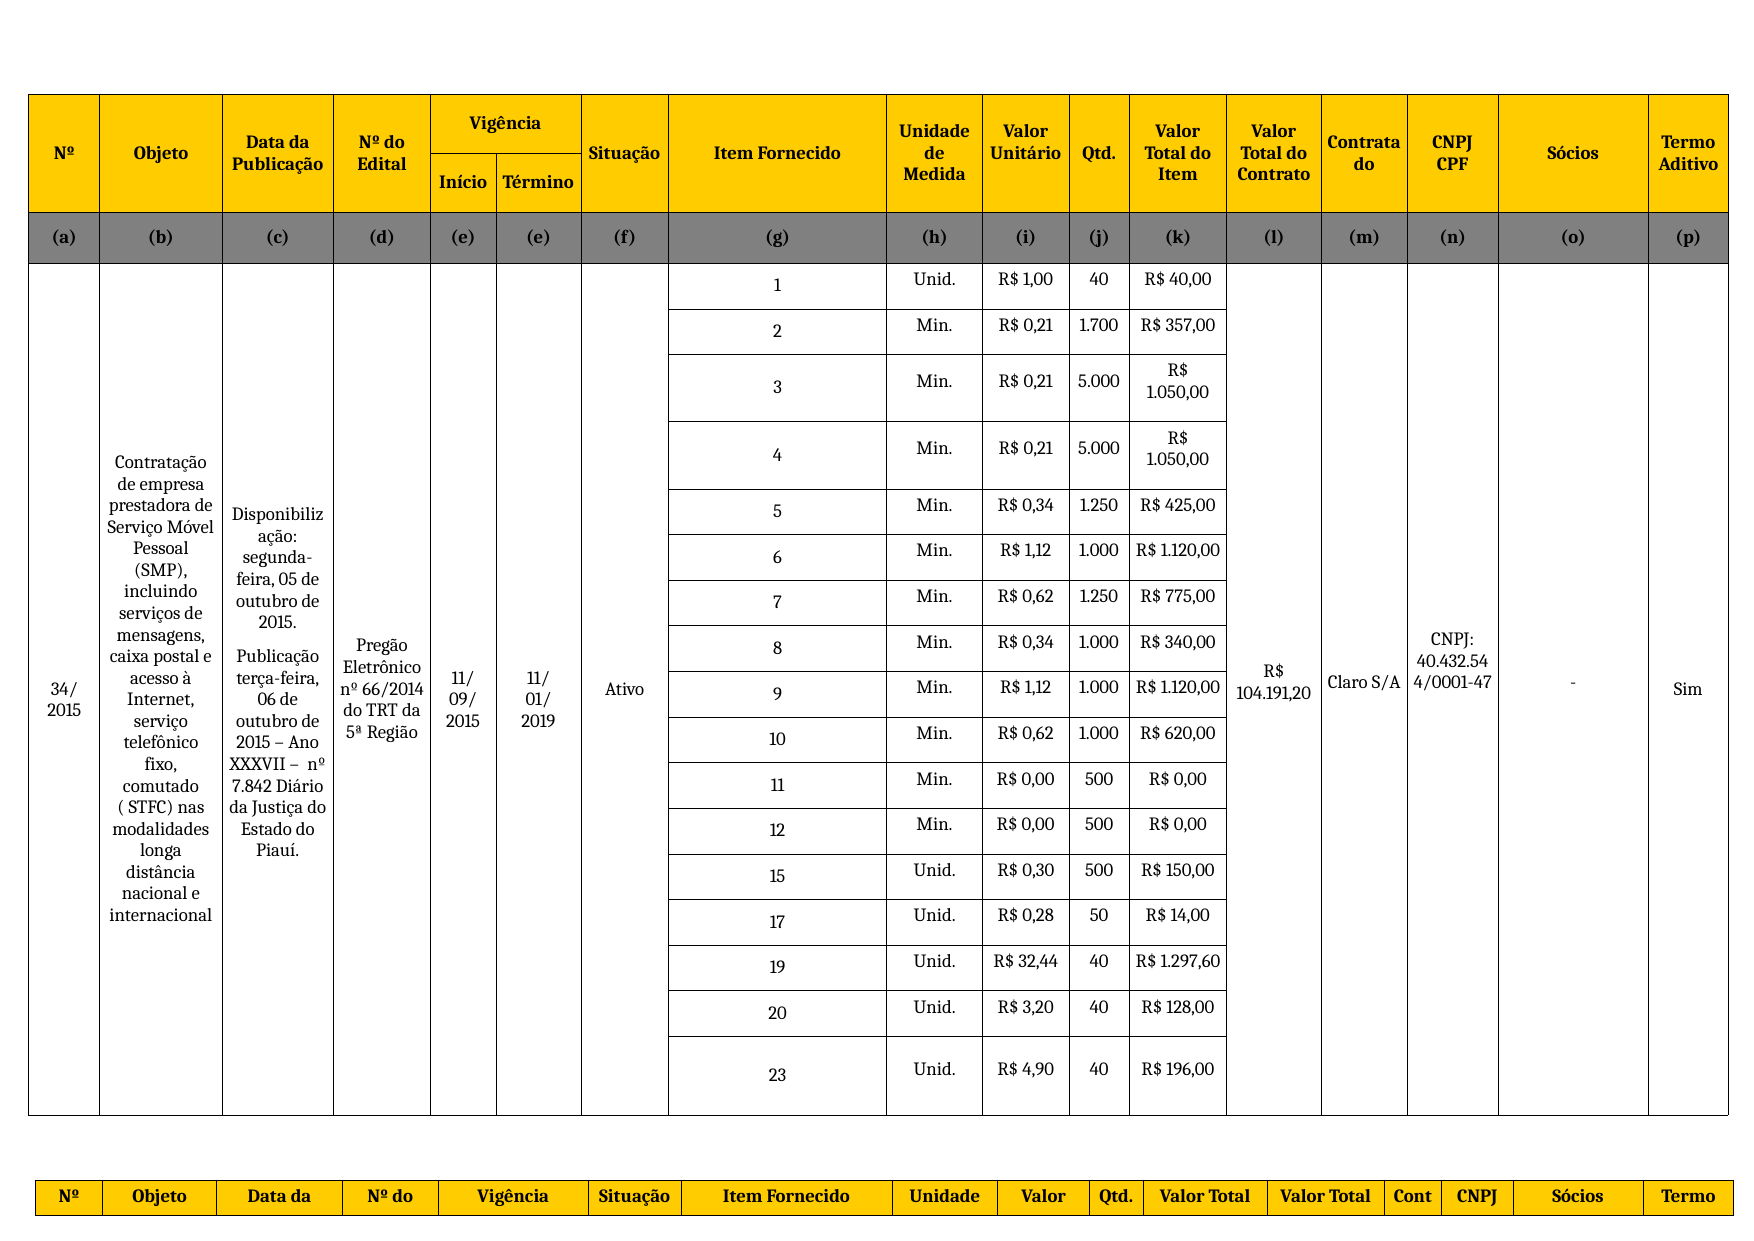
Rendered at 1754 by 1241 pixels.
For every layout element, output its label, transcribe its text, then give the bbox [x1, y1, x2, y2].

table_cell 5.000 [1070, 355, 1129, 421]
table_cell R$ 40,00 [1130, 264, 1226, 308]
table_cell (d) [334, 213, 430, 263]
table_header Vigência [431, 95, 581, 153]
table_cell R$ 340,00 [1130, 626, 1226, 671]
table_cell Min. [887, 763, 982, 808]
table_cell 3 [669, 355, 886, 421]
table_cell 40 [1070, 264, 1129, 308]
table_cell Início [431, 154, 496, 212]
table_cell R$ 0,62 [983, 581, 1069, 625]
table_cell R$ 128,00 [1130, 991, 1226, 1036]
table_cell 500 [1070, 855, 1129, 899]
table_cell 15 [669, 855, 886, 899]
table_cell R$ 0,00 [1130, 809, 1226, 853]
table_cell 1 [669, 264, 886, 308]
table_header Objeto [100, 95, 222, 212]
table_header Nº do [343, 1181, 438, 1215]
table_cell - [1499, 264, 1648, 1115]
table_header Valor Total [1268, 1181, 1384, 1215]
table_cell R$ 775,00 [1130, 581, 1226, 625]
table_header Situação [582, 95, 668, 212]
table_cell Sim [1649, 264, 1728, 1115]
table_cell 1.700 [1070, 310, 1129, 354]
table_cell 19 [669, 946, 886, 990]
table_cell R$ 1,12 [983, 672, 1069, 717]
table_cell 9 [669, 672, 886, 717]
table_cell Unid. [887, 855, 982, 899]
table_cell R$ 1,00 [983, 264, 1069, 308]
table_cell Min. [887, 581, 982, 625]
table_cell 40 [1070, 946, 1129, 990]
table_cell R$ 1,12 [983, 535, 1069, 580]
table_cell Min. [887, 422, 982, 488]
table_header Valor Total [1144, 1181, 1267, 1215]
table_cell (g) [669, 213, 886, 263]
table_cell 500 [1070, 763, 1129, 808]
table_cell 11 [669, 763, 886, 808]
table_cell Unid. [887, 264, 982, 308]
table_cell 17 [669, 900, 886, 945]
table_cell 50 [1070, 900, 1129, 945]
table_cell R$ 425,00 [1130, 490, 1226, 534]
table_cell (k) [1130, 213, 1226, 263]
table_cell 2 [669, 310, 886, 354]
table_cell R$ 150,00 [1130, 855, 1226, 899]
table_cell 40 [1070, 991, 1129, 1036]
table_header Nº [29, 95, 99, 212]
table_cell R$ 0,62 [983, 718, 1069, 762]
table_cell 34/ 2015 [29, 264, 99, 1115]
table_header Data da [217, 1181, 342, 1215]
table_cell R$ 1.050,00 [1130, 422, 1226, 488]
table_cell 1.250 [1070, 581, 1129, 625]
table_header Objeto [103, 1181, 216, 1215]
table_cell CNPJ: 40.432.544/0001-47 [1408, 264, 1498, 1115]
table_cell 5.000 [1070, 422, 1129, 488]
table_cell 1.000 [1070, 535, 1129, 580]
table_cell R$ 4,90 [983, 1037, 1069, 1115]
table_cell Unid. [887, 1037, 982, 1115]
table_cell (p) [1649, 213, 1728, 263]
table_header CNPJ CPF [1408, 95, 1498, 212]
table_header Contratado [1322, 95, 1407, 212]
table_cell Min. [887, 490, 982, 534]
table_cell 23 [669, 1037, 886, 1115]
table_cell (j) [1070, 213, 1129, 263]
table_cell R$ 0,00 [983, 809, 1069, 853]
table_cell Min. [887, 626, 982, 671]
table_header CNPJ [1442, 1181, 1513, 1215]
table_cell Unid. [887, 946, 982, 990]
table_cell R$ 1.120,00 [1130, 535, 1226, 580]
table_cell Unid. [887, 900, 982, 945]
table_cell 1.000 [1070, 626, 1129, 671]
table_header Qtd. [1090, 1181, 1143, 1215]
table_cell 11/ 09/ 2015 [431, 264, 496, 1115]
table_cell (o) [1499, 213, 1648, 263]
table_cell 10 [669, 718, 886, 762]
table_cell 8 [669, 626, 886, 671]
table_header Valor [998, 1181, 1089, 1215]
table_cell R$ 196,00 [1130, 1037, 1226, 1115]
table_cell R$ 0,28 [983, 900, 1069, 945]
table_cell Disponibilização: segunda-feira, 05 de outubro de 2015. Publicação terça-feira, 06 de outubro de 2015 – Ano XXXVII – nº 7.842 Diário da Justiça do Estado do Piauí. [223, 264, 333, 1115]
table_cell (b) [100, 213, 222, 263]
table_cell Min. [887, 355, 982, 421]
table_cell Ativo [582, 264, 668, 1115]
table_header Data da Publicação [223, 95, 333, 212]
table_cell (i) [983, 213, 1069, 263]
table_header Sócios [1499, 95, 1648, 212]
table_cell R$ 0,21 [983, 355, 1069, 421]
table_cell Min. [887, 535, 982, 580]
table_cell Min. [887, 809, 982, 853]
table_header Termo Aditivo [1649, 95, 1728, 212]
table_cell Contratação de empresa prestadora de Serviço Móvel Pessoal (SMP), incluindo serviços de mensagens, caixa postal e acesso à Internet, serviço telefônico fixo, comutado ( STFC) nas modalidades longa distância nacional e internacional [100, 264, 222, 1115]
table_cell 4 [669, 422, 886, 488]
table_cell R$ 0,00 [983, 763, 1069, 808]
table_header Valor Total do Contrato [1227, 95, 1321, 212]
table_cell R$ 0,34 [983, 490, 1069, 534]
table_cell R$ 0,34 [983, 626, 1069, 671]
table_cell R$ 32,44 [983, 946, 1069, 990]
table_cell (e) [497, 213, 581, 263]
table_cell Unid. [887, 991, 982, 1036]
table_cell (l) [1227, 213, 1321, 263]
table_cell (a) [29, 213, 99, 263]
table_cell 1.000 [1070, 718, 1129, 762]
table_cell (e) [431, 213, 496, 263]
table_cell 11/ 01/ 2019 [497, 264, 581, 1115]
table_cell 1.000 [1070, 672, 1129, 717]
table_cell R$ 3,20 [983, 991, 1069, 1036]
table_cell Claro S/A [1322, 264, 1407, 1115]
table_header Unidade de Medida [887, 95, 982, 212]
table_cell R$ 1.050,00 [1130, 355, 1226, 421]
table_header Situação [589, 1181, 681, 1215]
table_header Unidade [893, 1181, 997, 1215]
table_header Qtd. [1070, 95, 1129, 212]
table_cell 12 [669, 809, 886, 853]
table_cell R$ 104.191,20 [1227, 264, 1321, 1115]
table_header Valor Unitário [983, 95, 1069, 212]
table_header Vigência [439, 1181, 588, 1215]
table_header Termo [1644, 1181, 1733, 1215]
table_cell R$ 14,00 [1130, 900, 1226, 945]
table_header Item Fornecido [669, 95, 886, 212]
table_cell R$ 1.120,00 [1130, 672, 1226, 717]
table_cell R$ 1.297,60 [1130, 946, 1226, 990]
table_cell Min. [887, 310, 982, 354]
table_cell (f) [582, 213, 668, 263]
table_cell 40 [1070, 1037, 1129, 1115]
table_cell 1.250 [1070, 490, 1129, 534]
table_cell R$ 0,00 [1130, 763, 1226, 808]
table_cell R$ 357,00 [1130, 310, 1226, 354]
table_cell Min. [887, 672, 982, 717]
table_cell (n) [1408, 213, 1498, 263]
table_header Item Fornecido [682, 1181, 892, 1215]
table_cell R$ 0,21 [983, 310, 1069, 354]
table_cell (h) [887, 213, 982, 263]
table_cell 500 [1070, 809, 1129, 853]
table_cell 20 [669, 991, 886, 1036]
table_cell 7 [669, 581, 886, 625]
table_header Nº do Edital [334, 95, 430, 212]
table_cell R$ 620,00 [1130, 718, 1226, 762]
table_header Nº [36, 1181, 102, 1215]
table_cell 6 [669, 535, 886, 580]
table_cell R$ 0,21 [983, 422, 1069, 488]
table_cell 5 [669, 490, 886, 534]
table_cell Término [497, 154, 581, 212]
table_cell Min. [887, 718, 982, 762]
table_cell (m) [1322, 213, 1407, 263]
table_cell Pregão Eletrônico nº 66/2014 do TRT da 5ª Região [334, 264, 430, 1115]
table_header Cont [1385, 1181, 1441, 1215]
table_cell R$ 0,30 [983, 855, 1069, 899]
table_header Sócios [1514, 1181, 1643, 1215]
table_cell (c) [223, 213, 333, 263]
table_header Valor Total do Item [1130, 95, 1226, 212]
